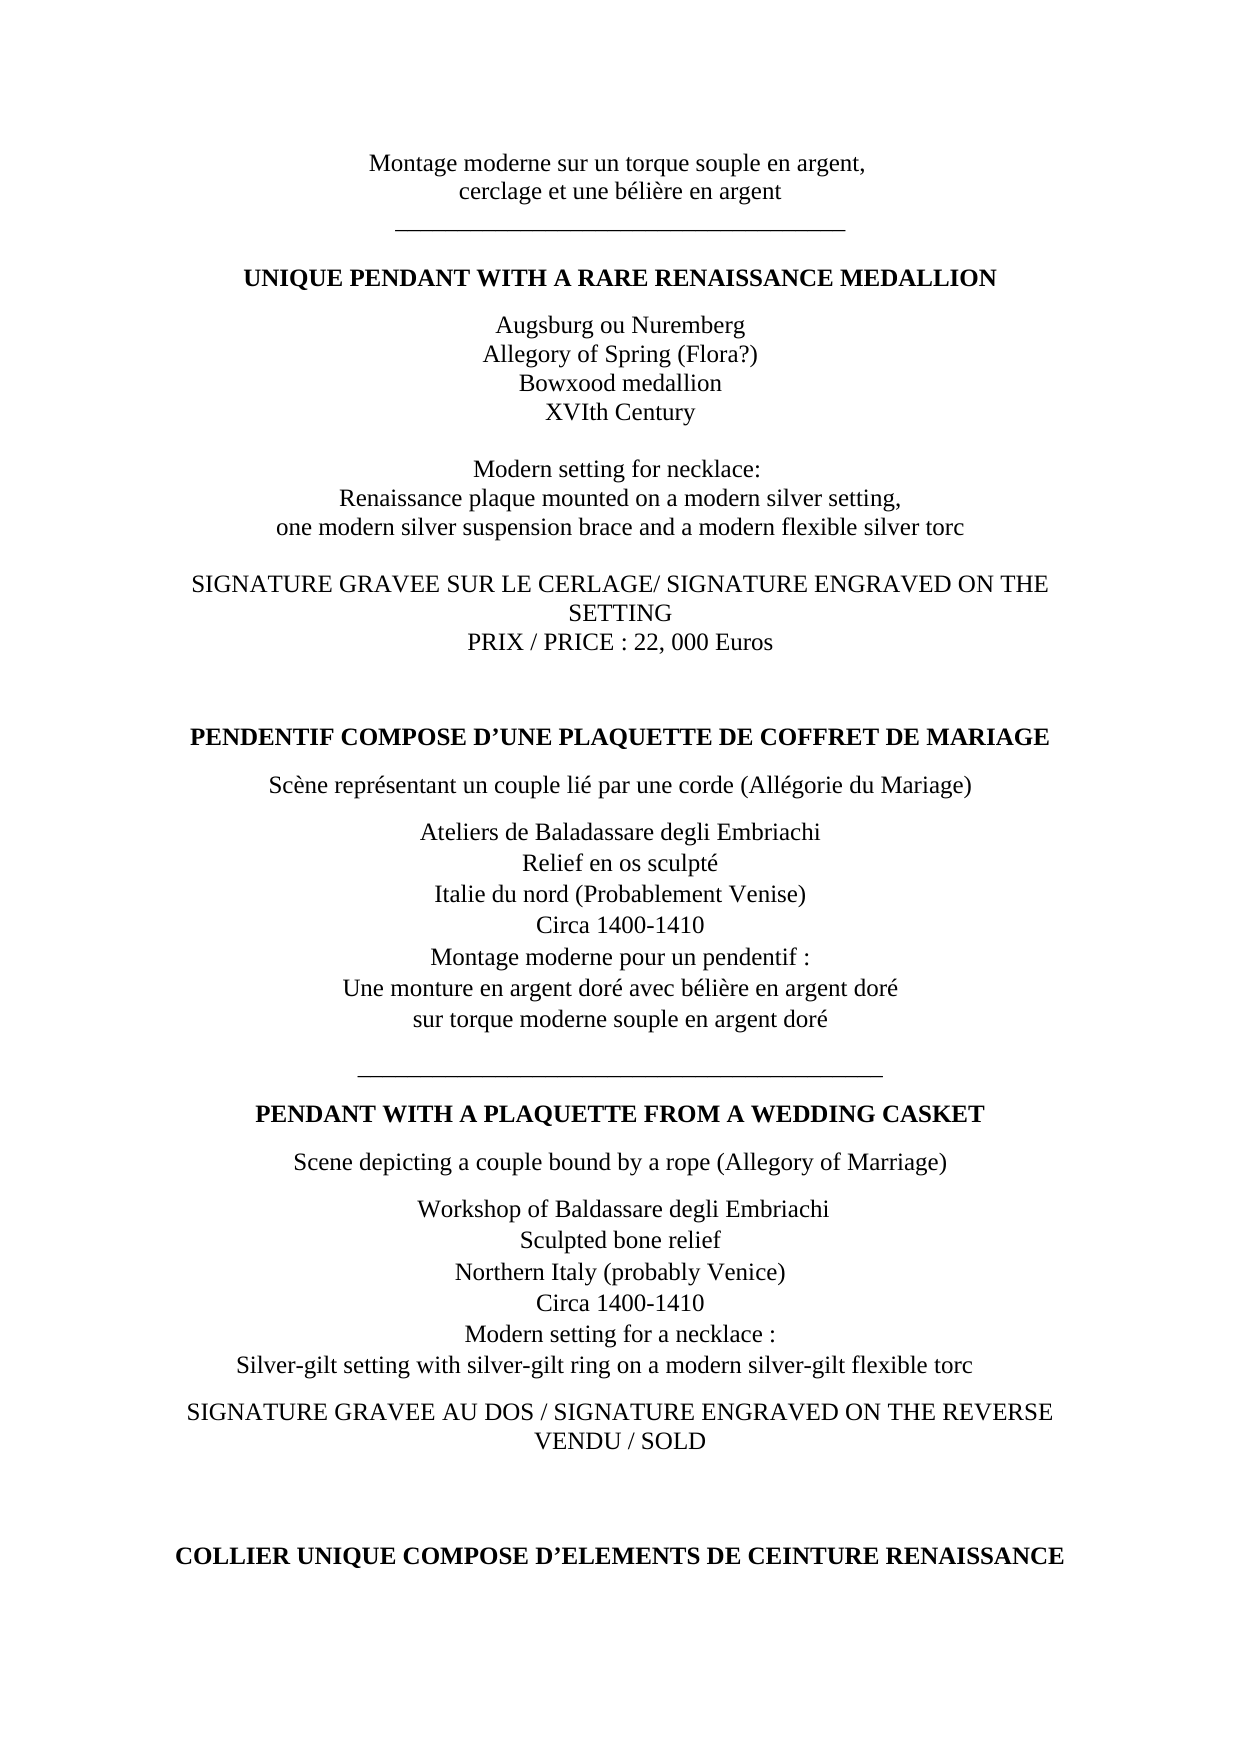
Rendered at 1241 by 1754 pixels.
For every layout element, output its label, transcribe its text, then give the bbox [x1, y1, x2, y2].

text PRIX / PRICE : 22, 000 Euros [148, 627, 1093, 655]
text Renaissance plaque mounted on a modern silver setting, [148, 483, 1093, 512]
text Scene depicting a couple bound by a rope (Allegory of Marriage) [148, 1147, 1093, 1176]
text Ateliers de Baladassare degli Embriachi Relief en os sculpté Italie du nord (Probablement Venise) Circa 1400-1410 Montage moderne pour un pendentif : Une monture en argent doré avec bélière en argent doré sur torque moderne souple en argent doré [148, 817, 1093, 1032]
text __________________________________________ [148, 1051, 1093, 1080]
text Scène représentant un couple lié par une corde (Allégorie du Mariage) [148, 770, 1093, 798]
text Workshop of Baldassare degli Embriachi Sculpted bone relief Northern Italy (probably Venice) Circa 1400-1410 Modern setting for a necklace : Silver-gilt setting with silver-gilt ring on a modern silver-gilt flexible torc [148, 1194, 1093, 1378]
text Augsburg ou Nuremberg [148, 310, 1093, 339]
text ____________________________________ [148, 205, 1093, 234]
text Montage moderne sur un torque souple en argent, [148, 148, 1093, 176]
text PENDANT WITH A PLAQUETTE FROM A WEDDING CASKET [148, 1099, 1093, 1128]
text VENDU / SOLD [148, 1426, 1093, 1455]
text one modern silver suspension brace and a modern flexible silver torc [148, 512, 1093, 540]
text PENDENTIF COMPOSE D’UNE PLAQUETTE DE COFFRET DE MARIAGE [148, 722, 1093, 751]
text Allegory of Spring (Flora?) [148, 339, 1093, 368]
text UNIQUE PENDANT WITH A RARE RENAISSANCE MEDALLION [148, 263, 1093, 291]
text SIGNATURE GRAVEE SUR LE CERLAGE/ SIGNATURE ENGRAVED ON THE SETTING [148, 569, 1093, 627]
text SIGNATURE GRAVEE AU DOS / SIGNATURE ENGRAVED ON THE REVERSE [148, 1397, 1093, 1426]
text COLLIER UNIQUE COMPOSE D’ELEMENTS DE CEINTURE RENAISSANCE [148, 1541, 1093, 1570]
text cerclage et une bélière en argent [148, 176, 1093, 205]
text Modern setting for necklace: [148, 454, 1093, 483]
text Bowxood medallion XVIth Century [148, 368, 1093, 425]
